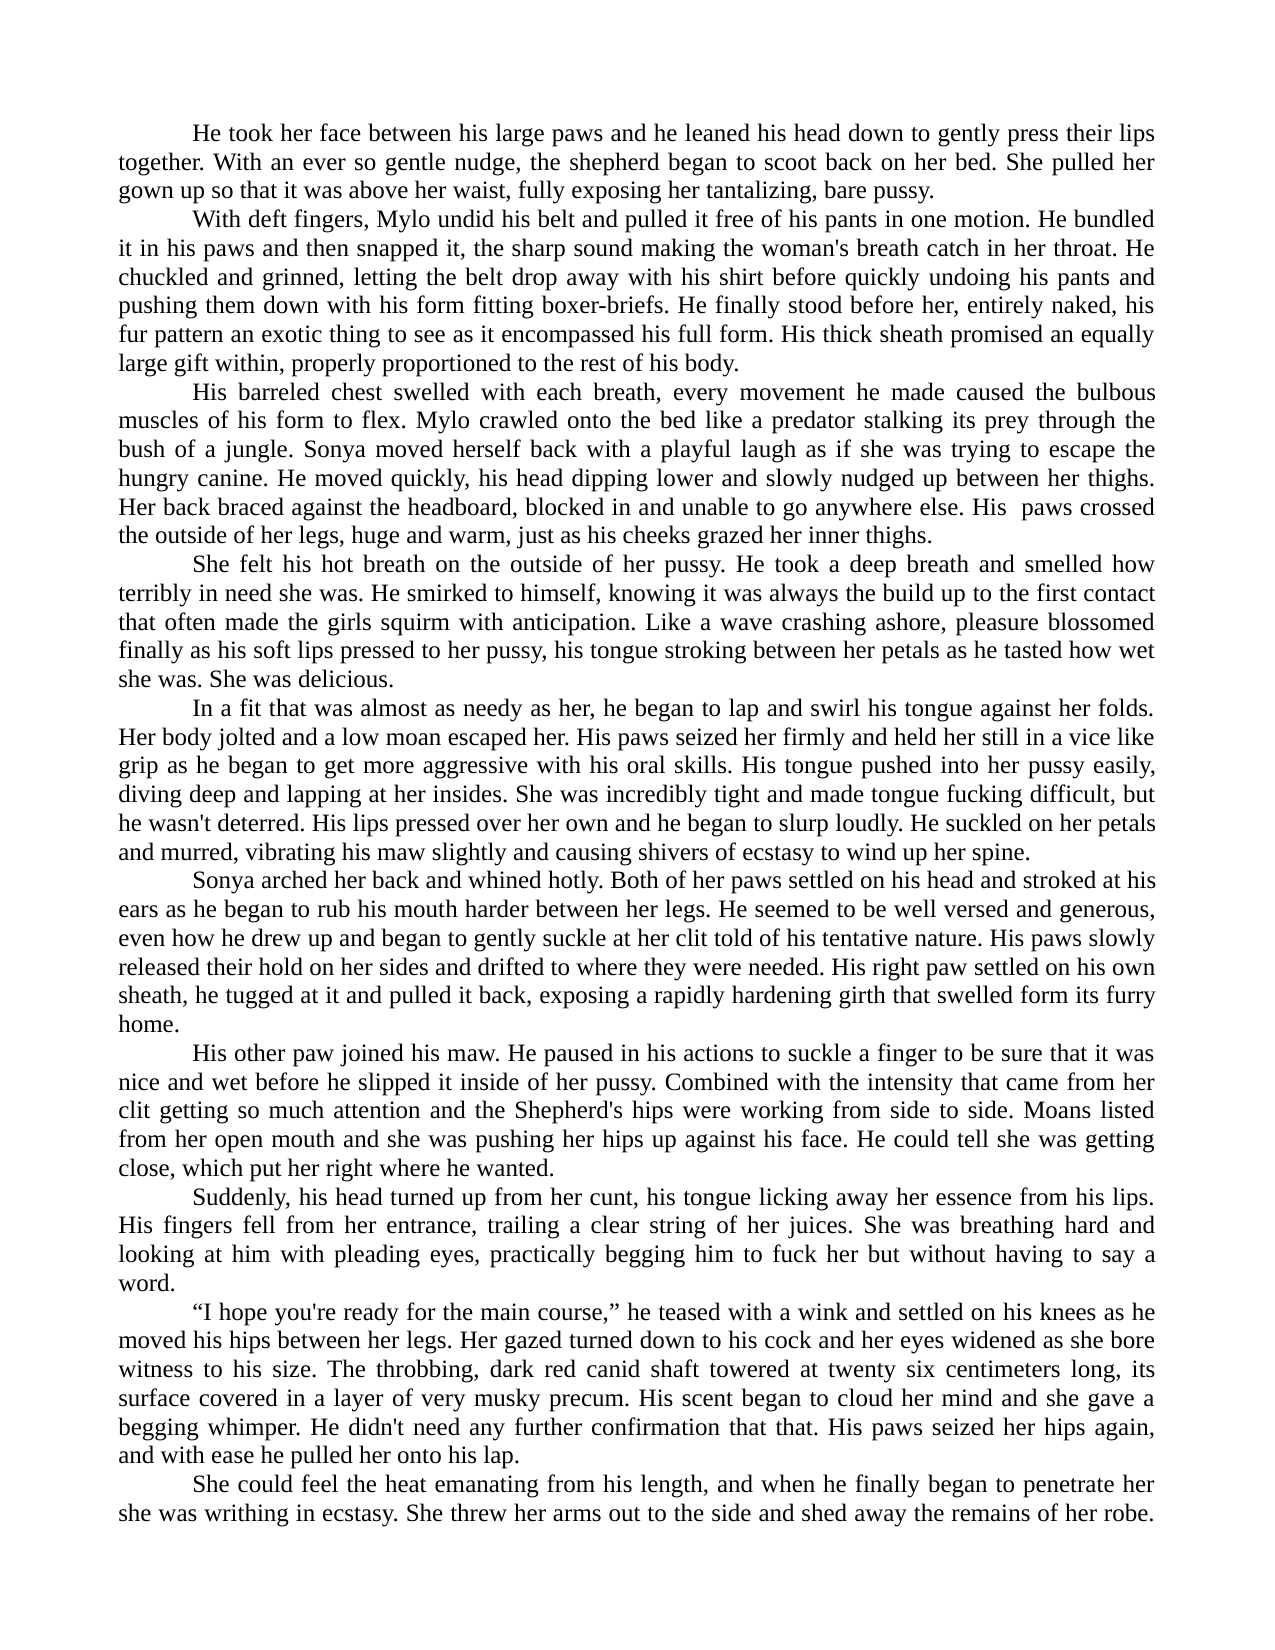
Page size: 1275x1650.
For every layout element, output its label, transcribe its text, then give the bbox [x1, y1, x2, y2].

text With deft fingers, Mylo undid his belt and pulled it free of his pants in one motion. He bundled it in his paws and then snapped it, the sharp sound making the woman's breath catch in her throat. He chuckled and grinned, letting the belt drop away with his shirt before quickly undoing his pants and pushing them down with his form fitting boxer-briefs. He finally stood before her, entirely naked, his fur pattern an exotic thing to see as it encompassed his full form. His thick sheath promised an equally large gift within, properly proportioned to the rest of his body. [118, 204, 1157, 377]
text His barreled chest swelled with each breath, every movement he made caused the bulbous muscles of his form to flex. Mylo crawled onto the bed like a predator stalking its prey through the bush of a jungle. Sonya moved herself back with a playful laugh as if she was trying to escape the hungry canine. He moved quickly, his head dipping lower and slowly nudged up between her thighs. Her back braced against the headboard, blocked in and unable to go anywhere else. His paws crossed the outside of her legs, huge and warm, just as his cheeks grazed her inner thighs. [118, 377, 1157, 549]
text His other paw joined his maw. He paused in his actions to suckle a finger to be sure that it was nice and wet before he slipped it inside of her pussy. Combined with the intensity that came from her clit getting so much attention and the Shepherd's hips were working from side to side. Moans listed from her open mouth and she was pushing her hips up against his face. He could tell she was getting close, which put her right where he wanted. [118, 1038, 1157, 1182]
text She could feel the heat emanating from his length, and when he finally began to penetrate her she was writhing in ecstasy. She threw her arms out to the side and shed away the remains of her robe. [118, 1469, 1157, 1527]
text Suddenly, his head turned up from her cunt, his tongue licking away her essence from his lips. His fingers fell from her entrance, trailing a clear string of her juices. She was breathing hard and looking at him with pleading eyes, practically begging him to fuck her but without having to say a word. [118, 1182, 1157, 1297]
text “I hope you're ready for the main course,” he teased with a wink and settled on his knees as he moved his hips between her legs. Her gazed turned down to his cock and her eyes widened as she bore witness to his size. The throbbing, dark red canid shaft towered at twenty six centimeters long, its surface covered in a layer of very musky precum. His scent began to cloud her mind and she gave a begging whimper. He didn't need any further confirmation that that. His paws seized her hips again, and with ease he pulled her onto his lap. [118, 1297, 1157, 1469]
text She felt his hot breath on the outside of her pussy. He took a deep breath and smelled how terribly in need she was. He smirked to himself, knowing it was always the build up to the first contact that often made the girls squirm with anticipation. Like a wave crashing ashore, pleasure blossomed finally as his soft lips pressed to her pussy, his tongue stroking between her petals as he tasted how wet she was. She was delicious. [118, 549, 1157, 693]
text He took her face between his large paws and he leaned his head down to gently press their lips together. With an ever so gentle nudge, the shepherd began to scoot back on her bed. She pulled her gown up so that it was above her waist, fully exposing her tantalizing, bare pussy. [118, 118, 1157, 204]
text In a fit that was almost as needy as her, he began to lap and swirl his tongue against her folds. Her body jolted and a low moan escaped her. His paws seized her firmly and held her still in a vice like grip as he began to get more aggressive with his oral skills. His tongue pushed into her pussy easily, diving deep and lapping at her insides. She was incredibly tight and made tongue fucking difficult, but he wasn't deterred. His lips pressed over her own and he began to slurp loudly. He suckled on her petals and murred, vibrating his maw slightly and causing shivers of ecstasy to wind up her spine. [118, 693, 1157, 866]
text Sonya arched her back and whined hotly. Both of her paws settled on his head and stroked at his ears as he began to rub his mouth harder between her legs. He seemed to be well versed and generous, even how he drew up and began to gently suckle at her clit told of his tentative nature. His paws slowly released their hold on her sides and drifted to where they were needed. His right paw settled on his own sheath, he tugged at it and pulled it back, exposing a rapidly hardening girth that swelled form its furry home. [118, 866, 1157, 1038]
